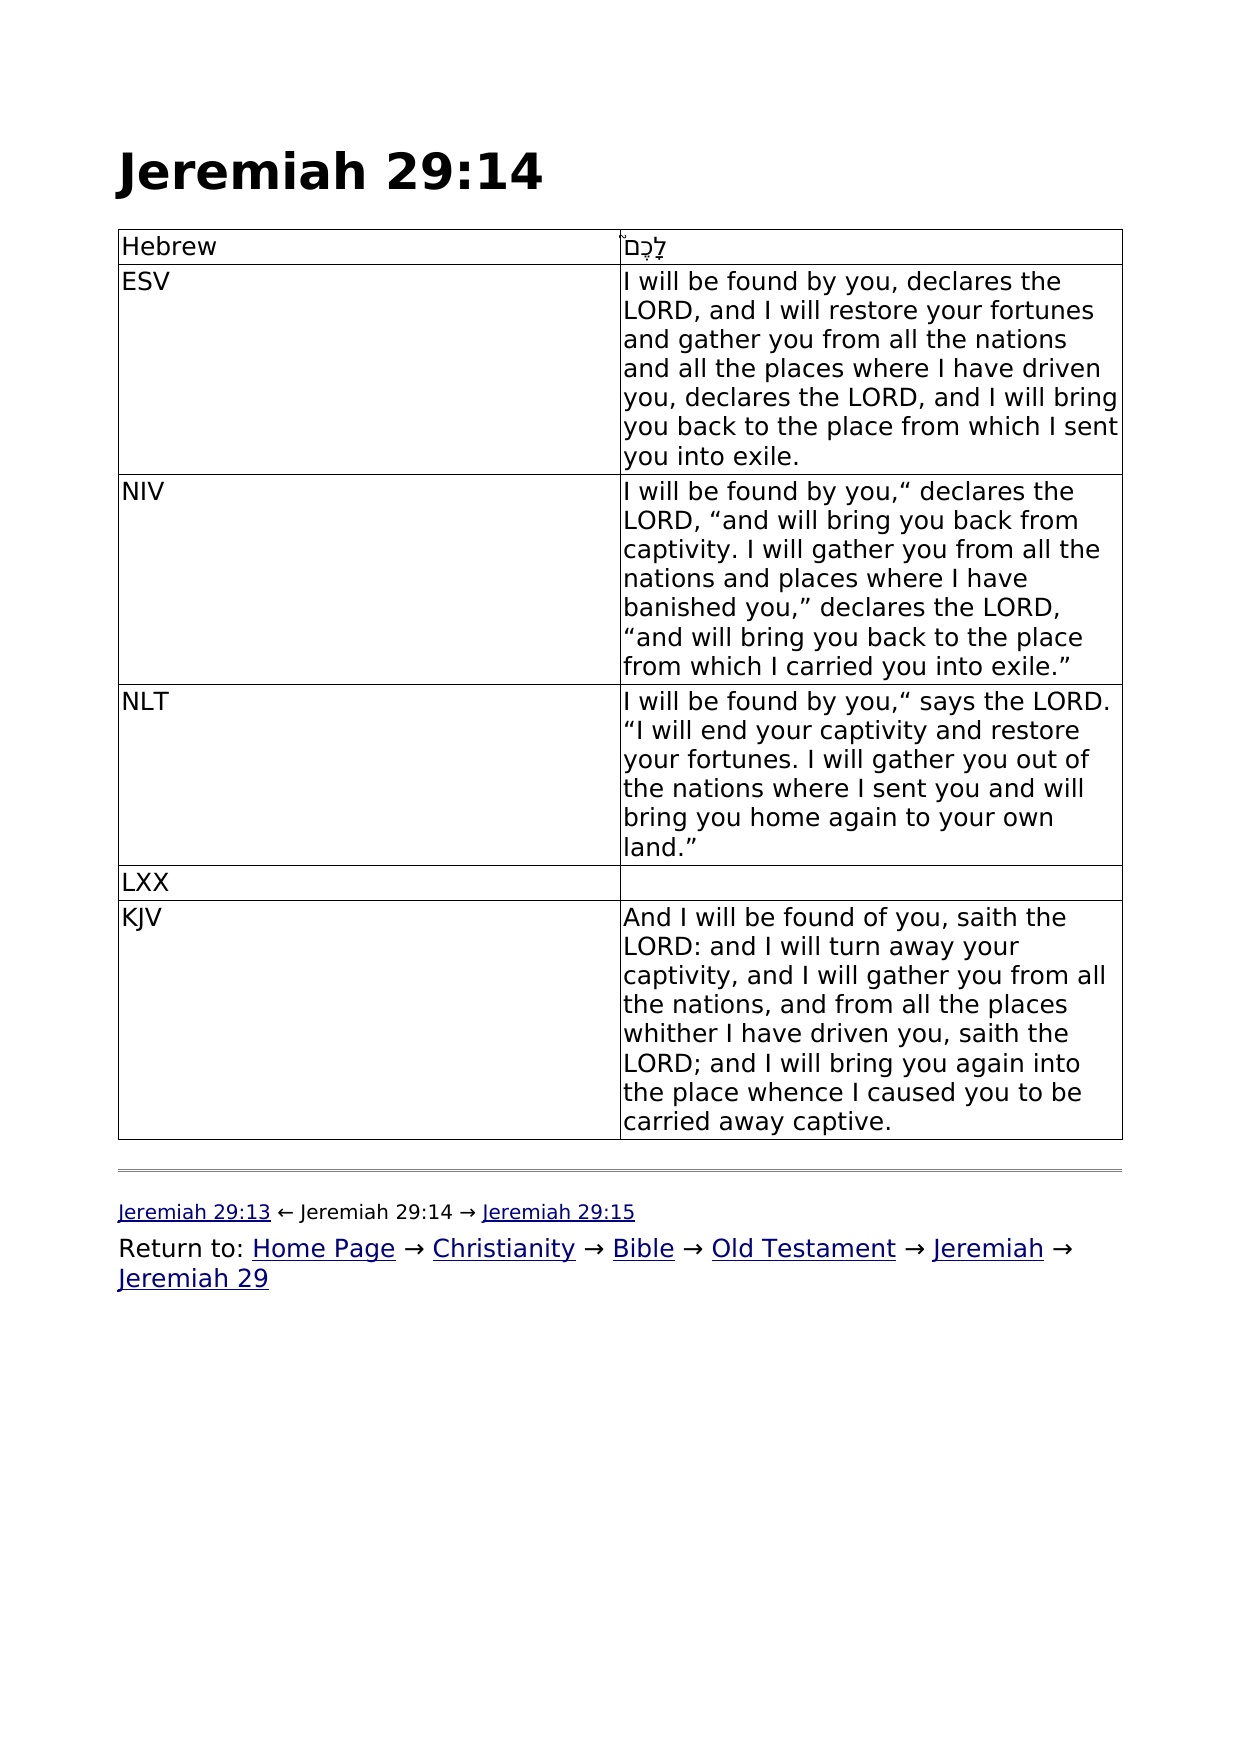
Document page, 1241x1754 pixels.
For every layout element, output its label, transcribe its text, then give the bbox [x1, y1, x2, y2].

table_cell I will be found by you,“ says the LORD. “I will end your captivity and restore your fortunes. I will gather you out of the nations where I sent you and will bring you home again to your own land.” [621, 685, 1122, 865]
text Jeremiah 29:13 ← Jeremiah 29:14 → Jeremiah 29:15 [118, 1201, 1122, 1234]
table_cell KJV [119, 901, 620, 1139]
subtitle Jeremiah 29:14 [118, 143, 1122, 201]
table_cell NLT [119, 685, 620, 865]
table_cell And I will be found of you, saith the LORD: and I will turn away your captivity, and I will gather you from all the nations, and from all the places whither I have driven you, saith the LORD; and I will bring you again into the place whence I caused you to be carried away captive. [621, 901, 1122, 1139]
text Return to: Home Page → Christianity → Bible → Old Testament → Jeremiah → Jeremiah 29 [118, 1234, 1122, 1293]
table_header לָכֶם֮ [621, 230, 1122, 264]
table_cell NIV [119, 475, 620, 684]
table_cell I will be found by you,“ declares the LORD, “and will bring you back from captivity. I will gather you from all the nations and places where I have banished you,” declares the LORD, “and will bring you back to the place from which I carried you into exile.” [621, 475, 1122, 684]
table_cell LXX [119, 866, 620, 900]
table_cell I will be found by you, declares the LORD, and I will restore your fortunes and gather you from all the nations and all the places where I have driven you, declares the LORD, and I will bring you back to the place from which I sent you into exile. [621, 265, 1122, 474]
table_cell [621, 866, 1122, 900]
table_header Hebrew [119, 230, 620, 264]
table_cell ESV [119, 265, 620, 474]
